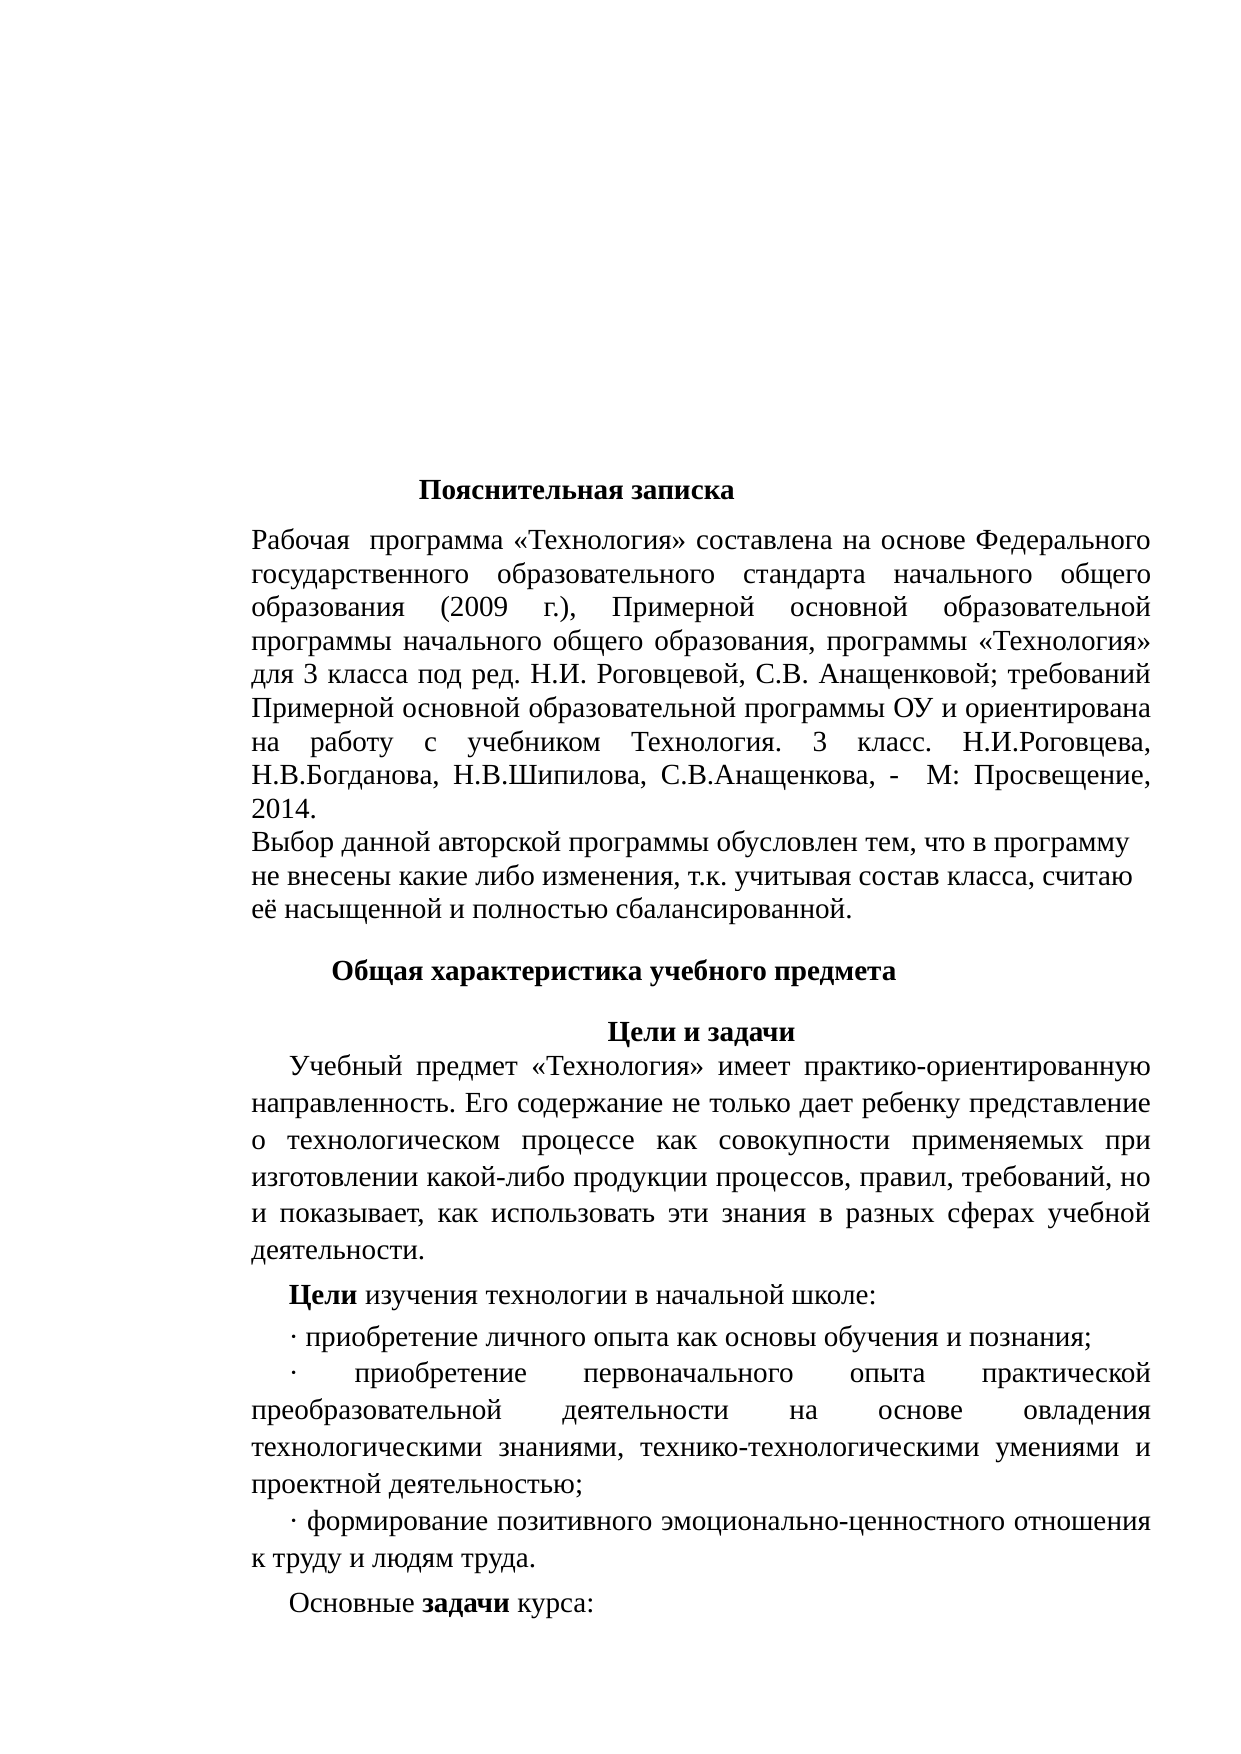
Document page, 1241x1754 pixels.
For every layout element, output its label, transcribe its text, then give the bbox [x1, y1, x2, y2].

text · формирование позитивного эмоционально-ценностного отношения к труду и людям труда. [251, 1503, 1152, 1573]
text Основные задачи курса: [251, 1585, 1152, 1618]
text Пояснительная записка [251, 472, 1152, 506]
text Рабочая программа «Технология» составлена на основе Федерального государственного образовательного стандарта начального общего образования (2009 г.), Примерной основной образовательной программы начального общего образования, программы «Технология» для 3 класса под ред. Н.И. Роговцевой, С.В. Анащенковой; требований Примерной основной образовательной программы ОУ и ориентирована на работу с учебником Технология. 3 класс. Н.И.Роговцева, Н.В.Богданова, Н.В.Шипилова, С.В.Анащенкова, - М: Просвещение, 2014. [251, 522, 1152, 824]
text Учебный предмет «Технология» имеет практико-ориентированную направленность. Его содержание не только дает ребенку представление о технологическом процессе как совокупности применяемых при изготовлении какой-либо продукции процессов, правил, требований, но и показывает, как использовать эти знания в разных сферах учебной деятельности. [251, 1048, 1152, 1266]
text Цели изучения технологии в начальной школе: [251, 1277, 1152, 1311]
text · приобретение первоначального опыта практической преобразовательной деятельности на основе овладения технологическими знаниями, технико-технологическими умениями и проектной деятельностью; [251, 1356, 1152, 1500]
text Общая характеристика учебного предмета [251, 953, 1152, 987]
text Цели и задачи [251, 1014, 1152, 1048]
text Выбор данной авторской программы обусловлен тем, что в программу не внесены какие либо изменения, т.к. учитывая состав класса, считаю её насыщенной и полностью сбалансированной. [251, 824, 1152, 925]
text · приобретение личного опыта как основы обучения и познания; [251, 1319, 1152, 1352]
